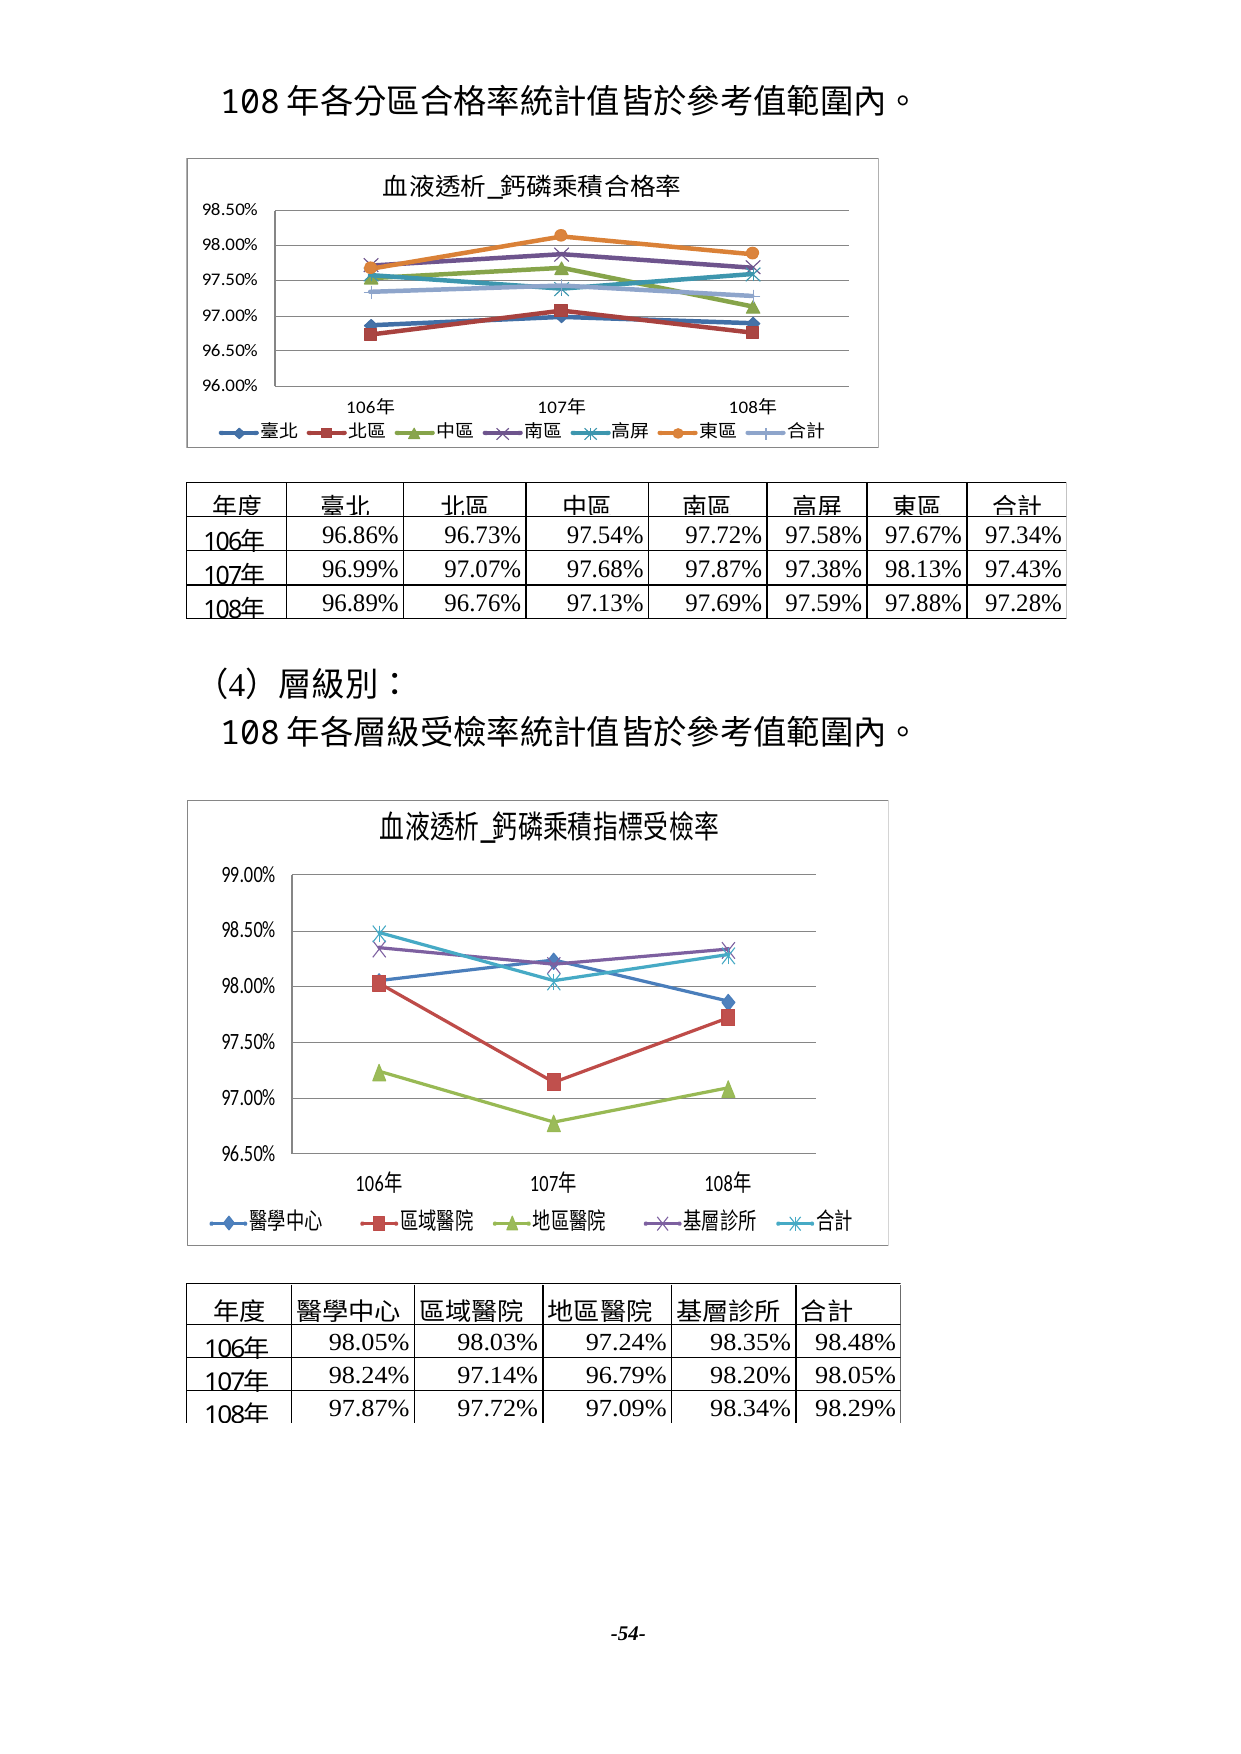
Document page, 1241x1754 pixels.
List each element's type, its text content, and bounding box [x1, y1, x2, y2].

text 108年各分區合格率統計值皆於參考值範圍內。 [220, 75, 1111, 123]
list 層級別： [195, 658, 1122, 706]
text 108年各層級受檢率統計值皆於參考值範圍內。 [220, 706, 1111, 754]
